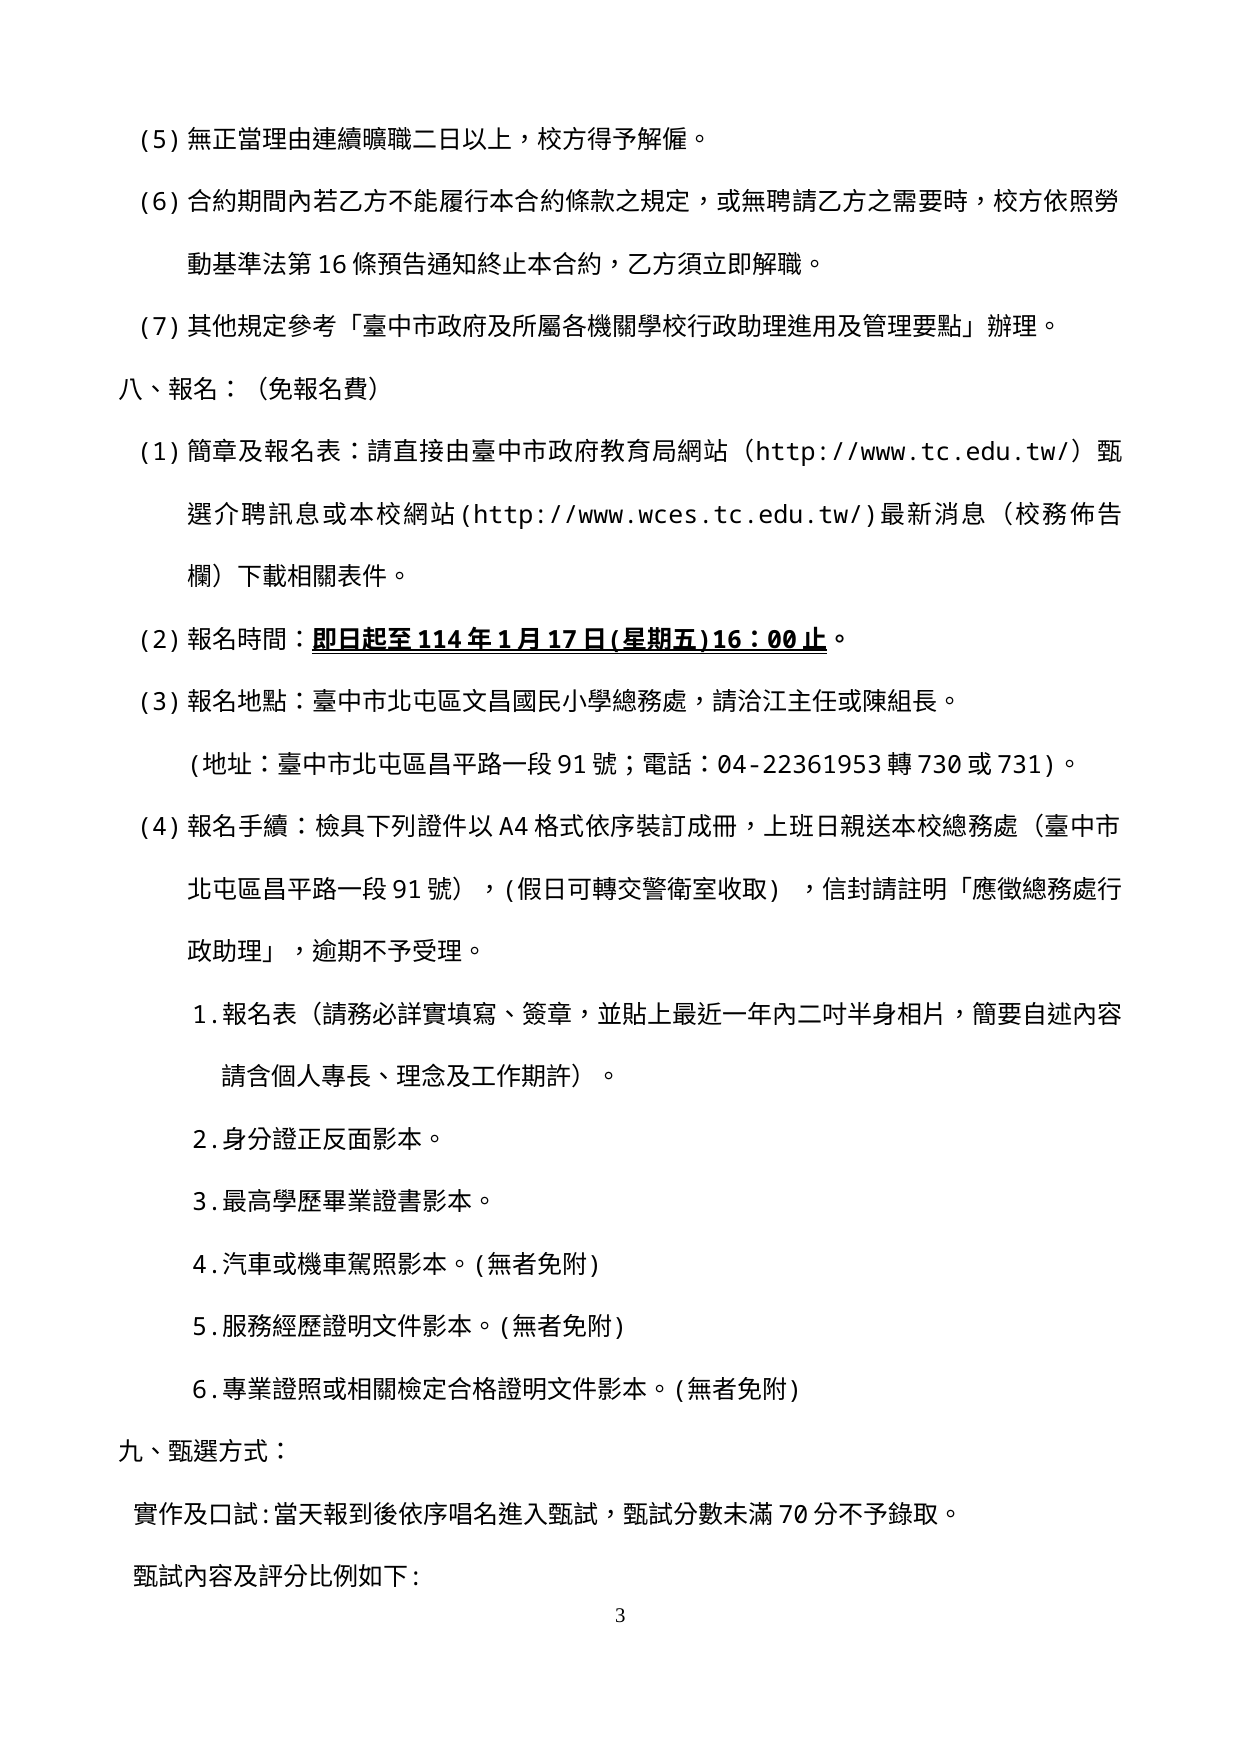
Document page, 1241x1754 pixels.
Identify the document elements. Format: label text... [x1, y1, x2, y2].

text 5.服務經歷證明文件影本。(無者免附) [192, 1283, 1122, 1346]
text 6.專業證照或相關檢定合格證明文件影本。(無者免附) [192, 1346, 1122, 1408]
text 九、甄選方式： [118, 1408, 1122, 1471]
text 4.汽車或機車駕照影本。(無者免附) [192, 1221, 1122, 1283]
list 其他規定參考「臺中市政府及所屬各機關學校行政助理進用及管理要點」辦理。 [137, 283, 1122, 346]
list 合約期間內若乙方不能履行本合約條款之規定，或無聘請乙方之需要時，校方依照勞動基準法第16條預告通知終止本合約，乙方須立即解職。 [137, 158, 1122, 283]
list 簡章及報名表：請直接由臺中市政府教育局網站（http://www.tc.edu.tw/）甄選介聘訊息或本校網站(http://www.wces.tc.edu.tw/)最新消息（校務佈告欄）下載相關表件。 [137, 408, 1122, 596]
list 無正當理由連續曠職二日以上，校方得予解僱。 [137, 96, 1122, 158]
list 報名手續：檢具下列證件以A4格式依序裝訂成冊，上班日親送本校總務處（臺中市北屯區昌平路一段91號），(假日可轉交警衛室收取) ，信封請註明「應徵總務處行政助理」，逾期不予受理。 [137, 783, 1122, 971]
text 甄試內容及評分比例如下: [118, 1533, 1122, 1596]
list 報名地點：臺中市北屯區文昌國民小學總務處，請洽江主任或陳組長。 [137, 658, 1122, 721]
text 3.最高學歷畢業證書影本。 [192, 1158, 1122, 1221]
text 八、報名：（免報名費） [118, 346, 1122, 408]
list 報名時間：即日起至114年1月17日(星期五)16：00止。 [137, 596, 1122, 658]
text 2.身分證正反面影本。 [192, 1096, 1122, 1158]
text 1.報名表（請務必詳實填寫、簽章，並貼上最近一年內二吋半身相片，簡要自述內容請含個人專長、理念及工作期許）。 [192, 971, 1122, 1096]
text 實作及口試:當天報到後依序唱名進入甄試，甄試分數未滿70分不予錄取。 [118, 1471, 1122, 1533]
text (地址：臺中市北屯區昌平路一段91號；電話：04-22361953轉730或731)。 [187, 721, 1122, 783]
